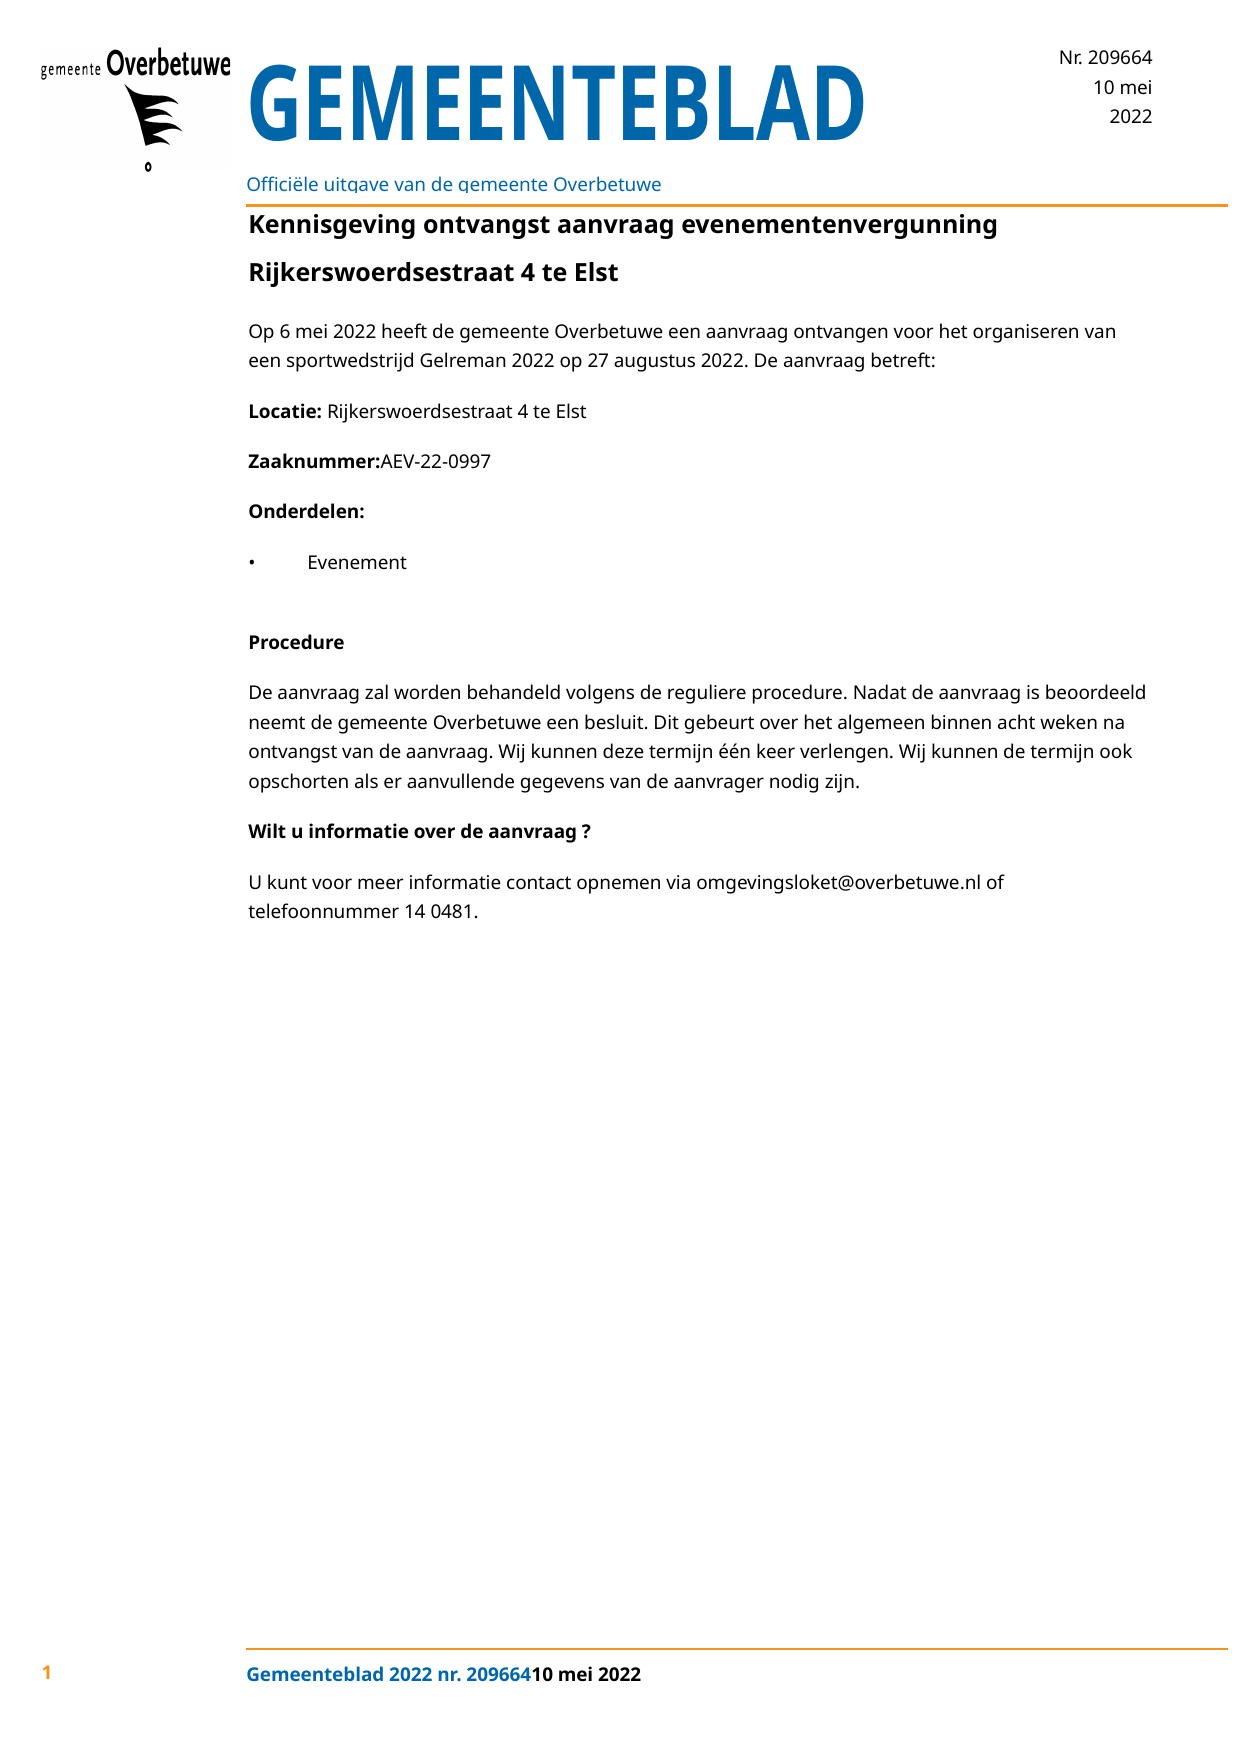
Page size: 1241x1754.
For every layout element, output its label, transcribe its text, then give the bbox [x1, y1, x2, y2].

text Onderdelen: [248, 499, 1152, 524]
text U kunt voor meer informatie contact opnemen via omgevingsloket@overbetuwe.nl of telefoonnummer 14 0481. [248, 869, 1152, 924]
text Procedure [248, 629, 1152, 655]
list Evenement [248, 549, 1152, 575]
picture [41, 47, 231, 172]
text Zaaknummer:AEV-22-0997 [248, 448, 1152, 474]
text De aanvraag zal worden behandeld volgens de reguliere procedure. Nadat de aanvraag is beoordeeld neemt de gemeente Overbetuwe een besluit. Dit gebeurt over het algemeen binnen acht weken na ontvangst van de aanvraag. Wij kunnen deze termijn één keer verlengen. Wij kunnen de termijn ook opschorten als er aanvullende gegevens van de aanvrager nodig zijn. [248, 679, 1152, 794]
text Locatie: Rijkerswoerdsestraat 4 te Elst [248, 398, 1152, 424]
text Op 6 mei 2022 heeft de gemeente Overbetuwe een aanvraag ontvangen voor het organiseren van een sportwedstrijd Gelreman 2022 op 27 augustus 2022. De aanvraag betreft: [248, 318, 1152, 373]
text Wilt u informatie over de aanvraag ? [248, 819, 1152, 844]
text Kennisgeving ontvangst aanvraag evenementenvergunning Rijkerswoerdsestraat 4 te Elst [248, 207, 1152, 288]
